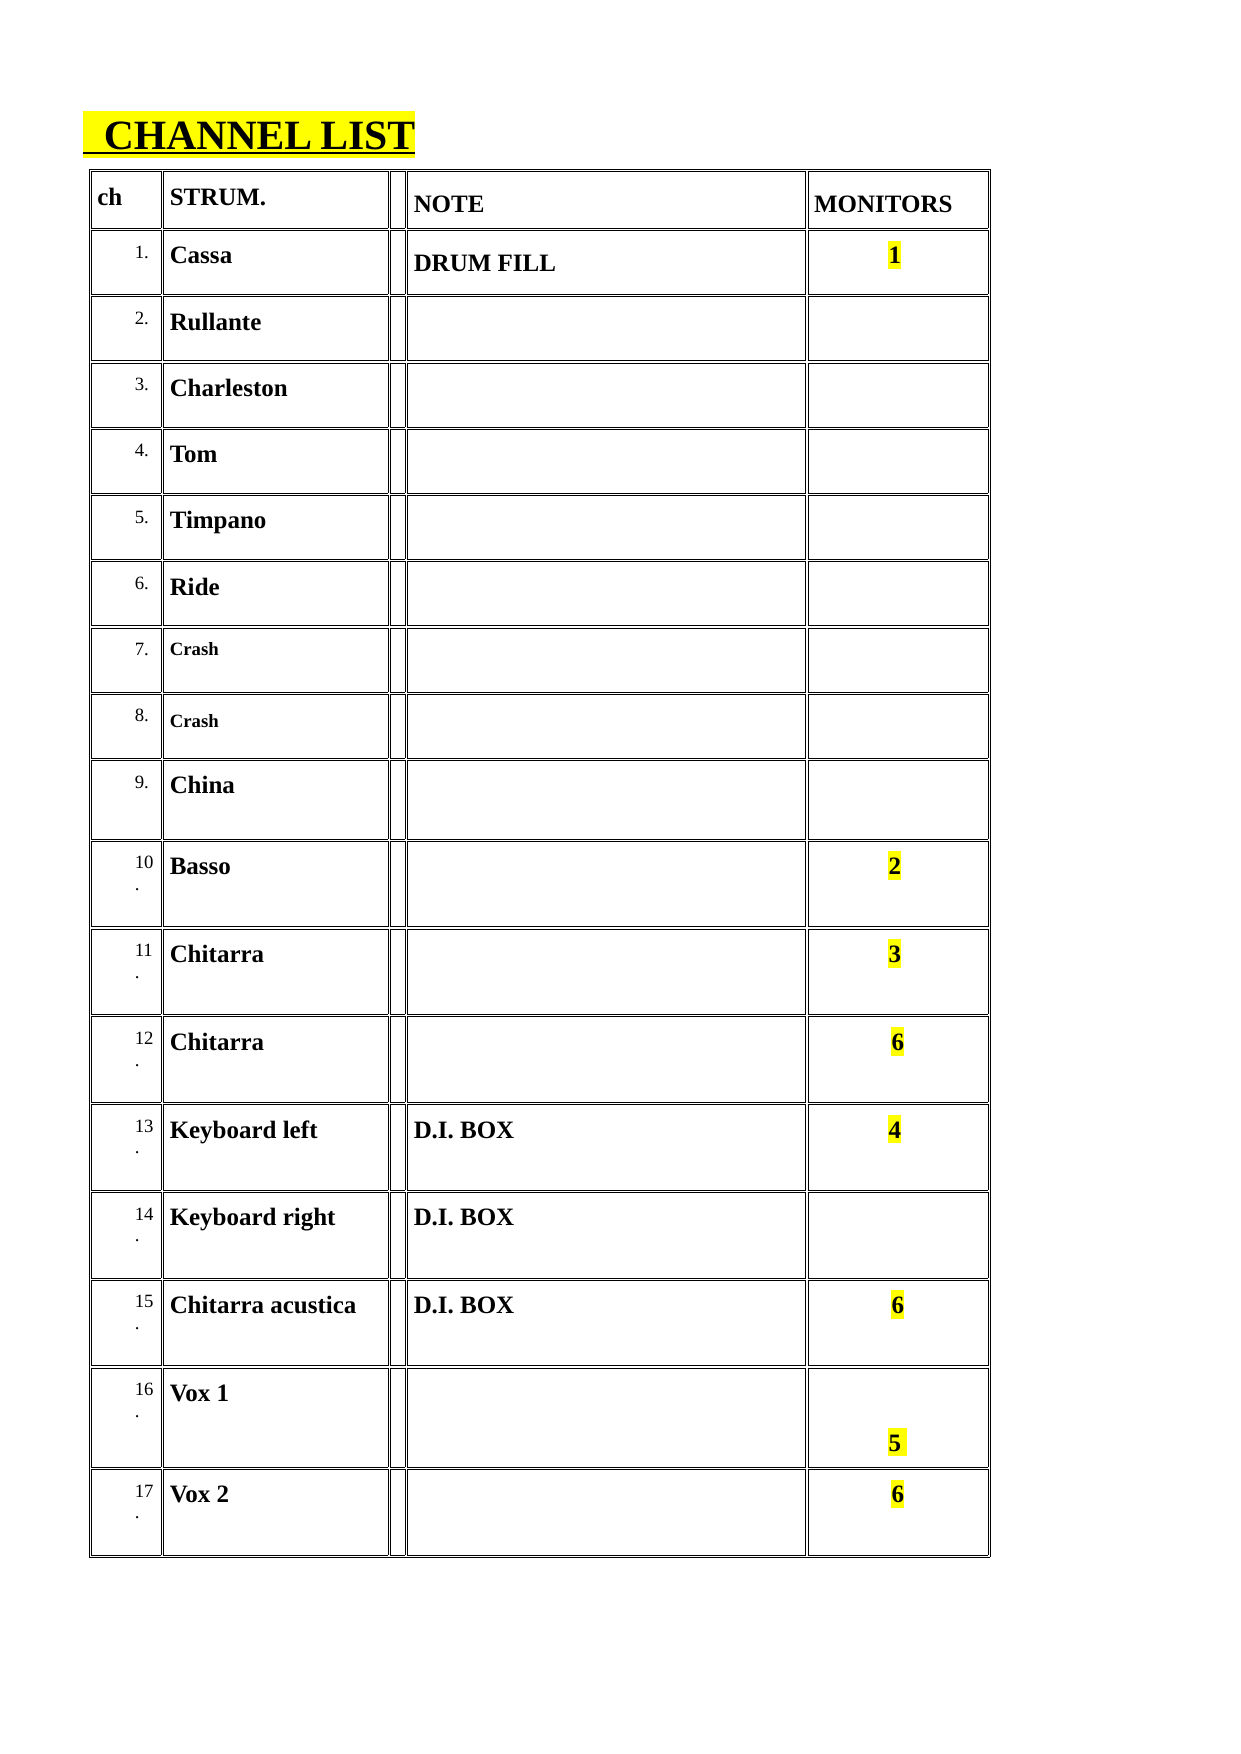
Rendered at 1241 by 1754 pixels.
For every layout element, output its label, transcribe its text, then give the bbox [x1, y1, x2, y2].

table_cell [391, 430, 405, 493]
table_cell [809, 695, 988, 758]
table_cell Chitarra [164, 930, 388, 1014]
table_cell [92, 1105, 161, 1190]
table_header NOTE [408, 172, 805, 228]
table_cell China [164, 761, 388, 838]
table_cell [809, 496, 988, 559]
table_cell Crash [164, 695, 388, 758]
table_cell Keyboard left [164, 1105, 388, 1190]
table_cell Basso [164, 842, 388, 926]
table_cell [92, 842, 161, 926]
table_header [391, 172, 405, 228]
table_cell [391, 297, 405, 360]
table_cell [92, 231, 161, 294]
table_cell [408, 1470, 805, 1555]
table_cell [408, 297, 805, 360]
table_cell [408, 842, 805, 926]
table_cell [809, 297, 988, 360]
table_cell [408, 1017, 805, 1102]
table_cell [92, 364, 161, 427]
table_cell 3 [809, 930, 988, 1014]
table_cell Timpano [164, 496, 388, 559]
table_cell Ride [164, 562, 388, 625]
table_cell [391, 1105, 405, 1190]
table_cell [809, 1193, 988, 1278]
table_cell D.I. BOX [408, 1193, 805, 1278]
table_cell [391, 842, 405, 926]
table_cell 1 [809, 231, 988, 294]
table_cell 5 [809, 1369, 988, 1467]
text CHANNEL LIST [83, 111, 1123, 158]
table_cell Vox 2 [164, 1470, 388, 1555]
table_cell [391, 1193, 405, 1278]
table_cell [408, 695, 805, 758]
table_cell [809, 629, 988, 692]
table_cell [391, 930, 405, 1014]
table_cell 6 [809, 1470, 988, 1555]
table_cell Charleston [164, 364, 388, 427]
table_cell D.I. BOX [408, 1105, 805, 1190]
table_cell Rullante [164, 297, 388, 360]
table_cell D.I. BOX [408, 1281, 805, 1365]
table_cell Cassa [164, 231, 388, 294]
table_cell [408, 496, 805, 559]
table_cell [391, 562, 405, 625]
table_cell [408, 562, 805, 625]
table_cell [92, 562, 161, 625]
table_cell [92, 1017, 161, 1102]
table_cell Keyboard right [164, 1193, 388, 1278]
table_cell [408, 629, 805, 692]
table_cell [92, 1470, 161, 1555]
table_cell [809, 562, 988, 625]
table_cell [391, 496, 405, 559]
table_header STRUM. [164, 172, 388, 228]
table_cell [92, 695, 161, 758]
table_cell [92, 496, 161, 559]
table_cell [391, 695, 405, 758]
table_cell [92, 297, 161, 360]
table_cell [408, 930, 805, 1014]
table_cell 4 [809, 1105, 988, 1190]
table_cell [92, 430, 161, 493]
table_cell 2 [809, 842, 988, 926]
table_cell [92, 1369, 161, 1467]
table_cell [92, 761, 161, 838]
table_cell [391, 364, 405, 427]
table_cell [391, 1369, 405, 1467]
table_cell Vox 1 [164, 1369, 388, 1467]
table_cell [391, 1470, 405, 1555]
table_cell [408, 364, 805, 427]
table_cell [408, 1369, 805, 1467]
table_cell [391, 761, 405, 838]
table_cell [92, 930, 161, 1014]
table_cell [391, 1017, 405, 1102]
table_cell [92, 629, 161, 692]
table_cell Tom [164, 430, 388, 493]
table_cell [408, 430, 805, 493]
table_cell [408, 761, 805, 838]
table_header MONITORS [809, 172, 988, 228]
table_cell [92, 1193, 161, 1278]
table_cell [809, 761, 988, 838]
table_cell 6 [809, 1281, 988, 1365]
table_cell 6 [809, 1017, 988, 1102]
table_cell [809, 364, 988, 427]
table_cell [809, 430, 988, 493]
table_cell [391, 231, 405, 294]
table_cell DRUM FILL [408, 231, 805, 294]
table_cell [391, 1281, 405, 1365]
table_cell Chitarra [164, 1017, 388, 1102]
table_header ch [92, 172, 161, 228]
table_cell Chitarra acustica [164, 1281, 388, 1365]
table_cell Crash [164, 629, 388, 692]
table_cell [92, 1281, 161, 1365]
table_cell [391, 629, 405, 692]
